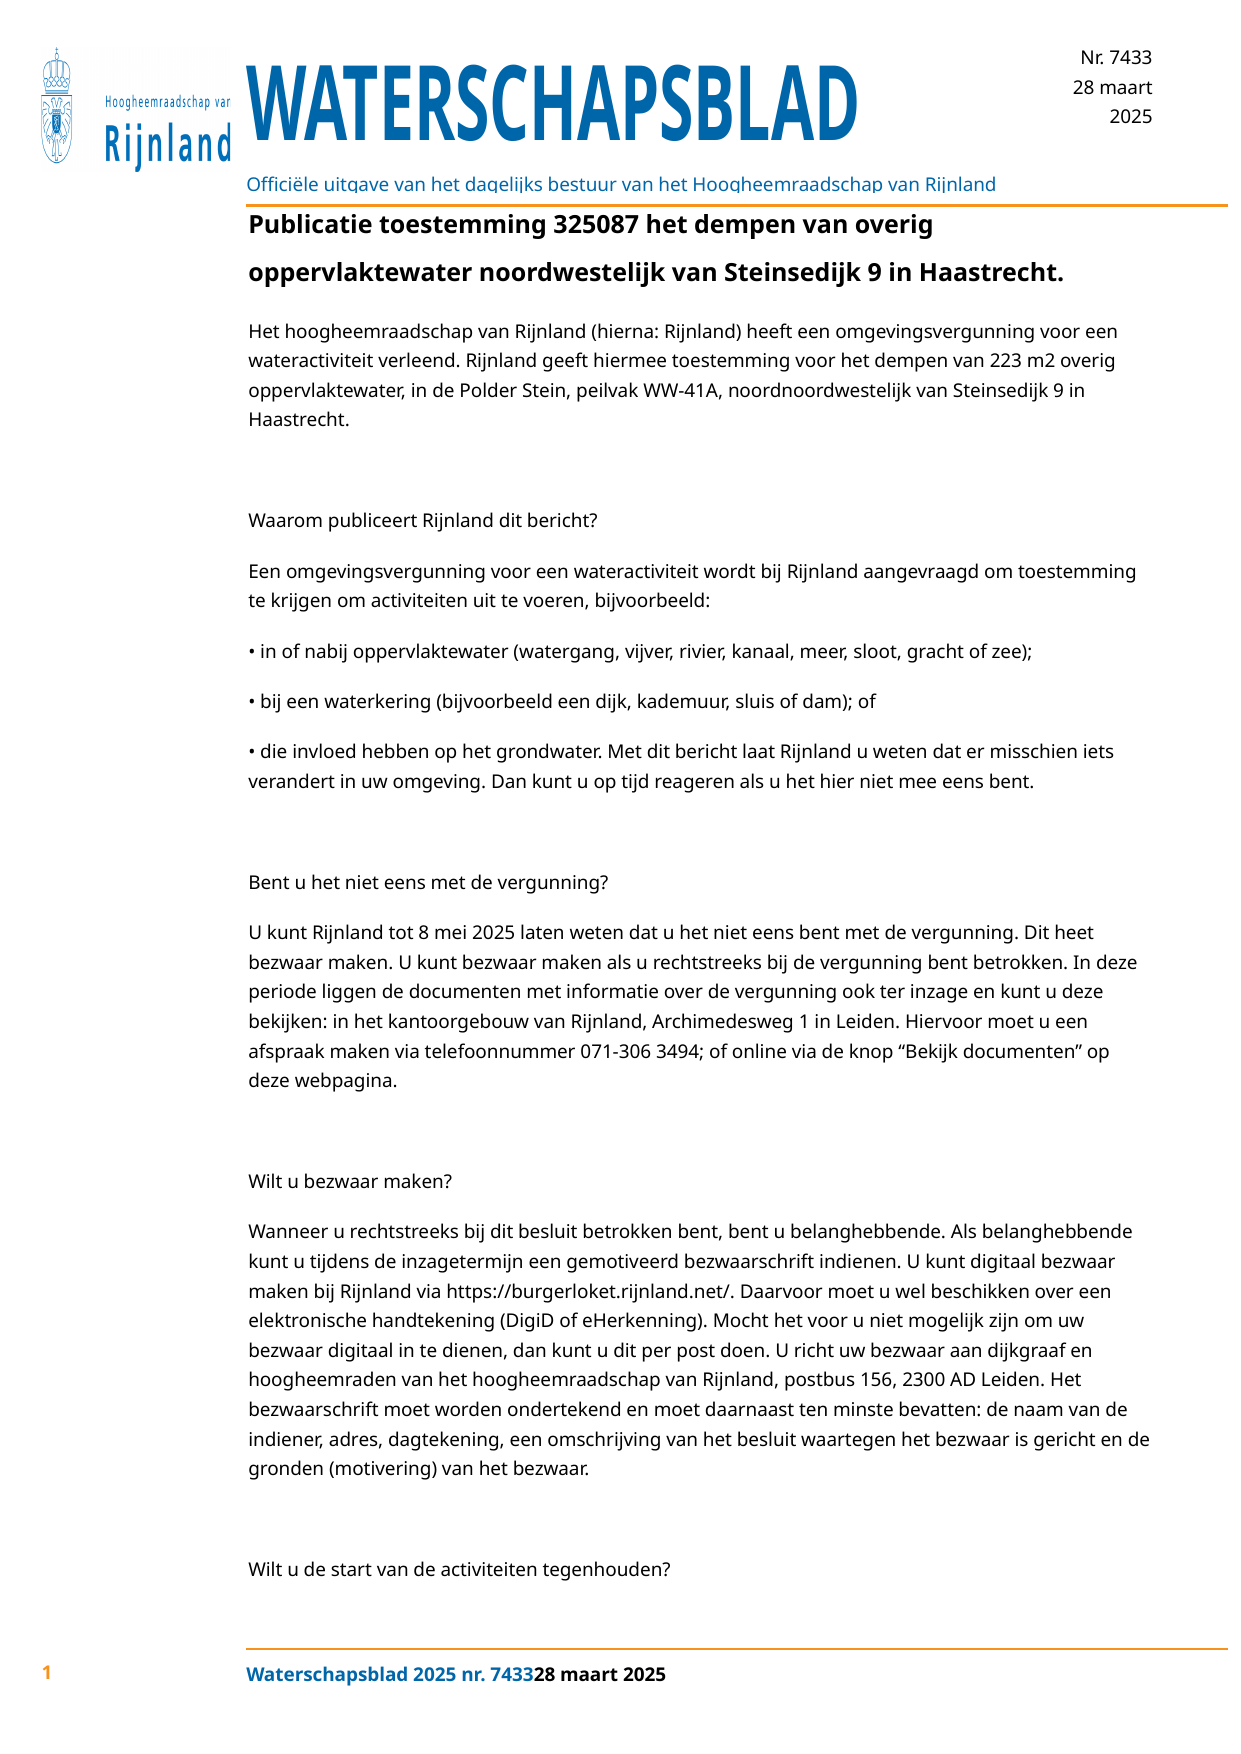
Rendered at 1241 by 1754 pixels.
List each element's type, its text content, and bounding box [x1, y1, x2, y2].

text Wanneer u rechtstreeks bij dit besluit betrokken bent, bent u belanghebbende. Als belanghebbende kunt u tijdens de inzagetermijn een gemotiveerd bezwaarschrift indienen. U kunt digitaal bezwaar maken bij Rijnland via https://burgerloket.rijnland.net/. Daarvoor moet u wel beschikken over een elektronische handtekening (DigiD of eHerkenning). Mocht het voor u niet mogelijk zijn om uw bezwaar digitaal in te dienen, dan kunt u dit per post doen. U richt uw bezwaar aan dijkgraaf en hoogheemraden van het hoogheemraadschap van Rijnland, postbus 156, 2300 AD Leiden. Het bezwaarschrift moet worden ondertekend en moet daarnaast ten minste bevatten: de naam van de indiener, adres, dagtekening, een omschrijving van het besluit waartegen het bezwaar is gericht en de gronden (motivering) van het bezwaar. [248, 1219, 1152, 1481]
text U kunt Rijnland tot 8 mei 2025 laten weten dat u het niet eens bent met de vergunning. Dit heet bezwaar maken. U kunt bezwaar maken als u rechtstreeks bij de vergunning bent betrokken. In deze periode liggen de documenten met informatie over de vergunning ook ter inzage en kunt u deze bekijken: in het kantoorgebouw van Rijnland, Archimedesweg 1 in Leiden. Hiervoor moet u een afspraak maken via telefoonnummer 071-306 3494; of online via de knop “Bekijk documenten” op deze webpagina. [248, 919, 1152, 1093]
text • die invloed hebben op het grondwater. Met dit bericht laat Rijnland u weten dat er misschien iets verandert in uw omgeving. Dan kunt u op tijd reageren als u het hier niet mee eens bent. [248, 739, 1152, 794]
text • bij een waterkering (bijvoorbeeld een dijk, kademuur, sluis of dam); of [248, 688, 1152, 714]
text • in of nabij oppervlaktewater (watergang, vijver, rivier, kanaal, meer, sloot, gracht of zee); [248, 638, 1152, 664]
text Het hoogheemraadschap van Rijnland (hierna: Rijnland) heeft een omgevingsvergunning voor een wateractiviteit verleend. Rijnland geeft hiermee toestemming voor het dempen van 223 m2 overig oppervlaktewater, in de Polder Stein, peilvak WW-41A, noordnoordwestelijk van Steinsedijk 9 in Haastrecht. [248, 318, 1152, 432]
text Waarom publiceert Rijnland dit bericht? [248, 507, 1152, 533]
text Bent u het niet eens met de vergunning? [248, 869, 1152, 895]
text Wilt u de start van de activiteiten tegenhouden? [248, 1556, 1152, 1582]
picture [41, 47, 231, 172]
text Wilt u bezwaar maken? [248, 1168, 1152, 1194]
text Publicatie toestemming 325087 het dempen van overig oppervlaktewater noordwestelijk van Steinsedijk 9 in Haastrecht. [248, 207, 1152, 288]
text Een omgevingsvergunning voor een wateractiviteit wordt bij Rijnland aangevraagd om toestemming te krijgen om activiteiten uit te voeren, bijvoorbeeld: [248, 558, 1152, 613]
